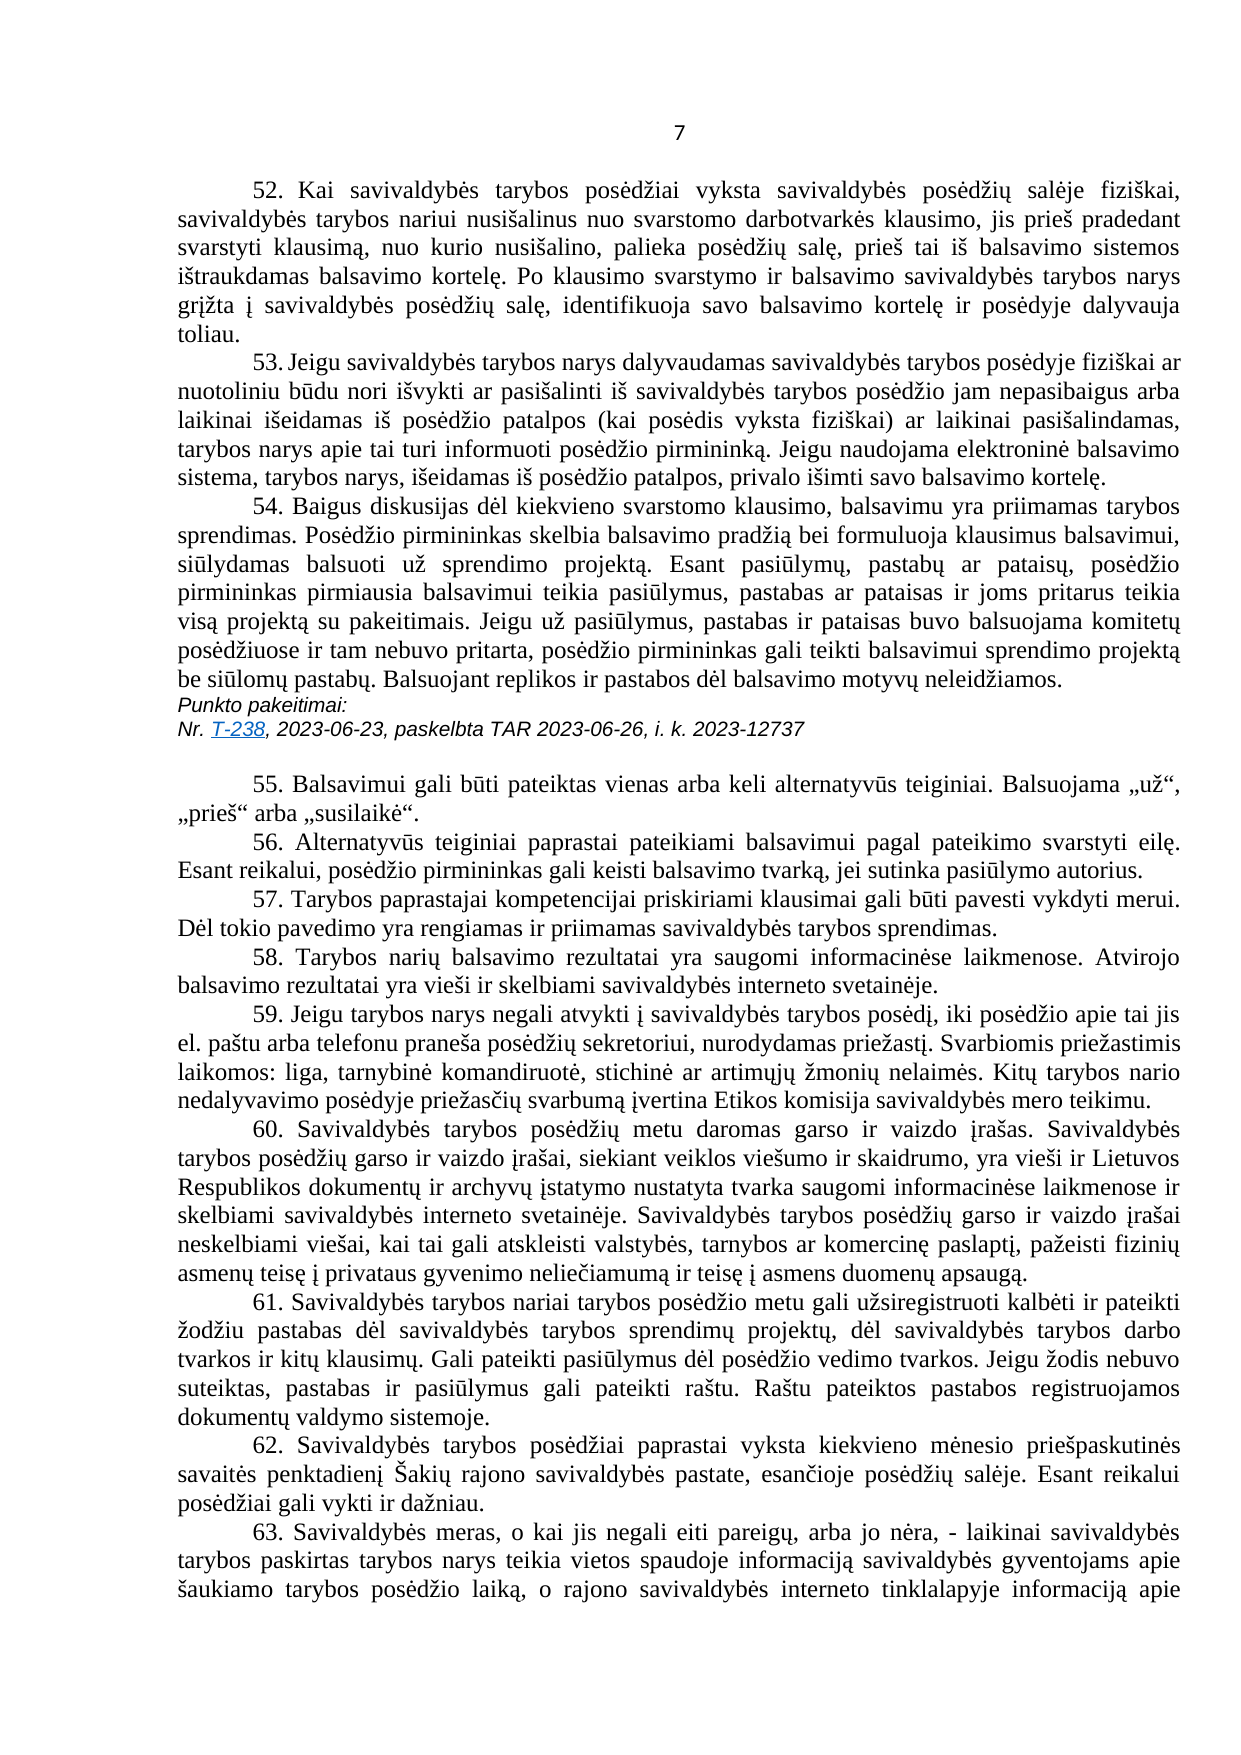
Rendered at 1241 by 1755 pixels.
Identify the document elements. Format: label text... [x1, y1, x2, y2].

text 56. Alternatyvūs teiginiai paprastai pateikiami balsavimui pagal pateikimo svarstyti eilę. Esant reikalui, posėdžio pirmininkas gali keisti balsavimo tvarką, jei sutinka pasiūlymo autorius. [177, 827, 1181, 884]
text 61. Savivaldybės tarybos nariai tarybos posėdžio metu gali užsiregistruoti kalbėti ir pateikti žodžiu pastabas dėl savivaldybės tarybos sprendimų projektų, dėl savivaldybės tarybos darbo tvarkos ir kitų klausimų. Gali pateikti pasiūlymus dėl posėdžio vedimo tvarkos. Jeigu žodis nebuvo suteiktas, pastabas ir pasiūlymus gali pateikti raštu. Raštu pateiktos pastabos registruojamos dokumentų valdymo sistemoje. [177, 1287, 1181, 1430]
text 60. Savivaldybės tarybos posėdžių metu daromas garso ir vaizdo įrašas. Savivaldybės tarybos posėdžių garso ir vaizdo įrašai, siekiant veiklos viešumo ir skaidrumo, yra vieši ir Lietuvos Respublikos dokumentų ir archyvų įstatymo nustatyta tvarka saugomi informacinėse laikmenose ir skelbiami savivaldybės interneto svetainėje. Savivaldybės tarybos posėdžių garso ir vaizdo įrašai neskelbiami viešai, kai tai gali atskleisti valstybės, tarnybos ar komercinę paslaptį, pažeisti fizinių asmenų teisę į privataus gyvenimo neliečiamumą ir teisę į asmens duomenų apsaugą. [177, 1114, 1181, 1287]
text 57. Tarybos paprastajai kompetencijai priskiriami klausimai gali būti pavesti vykdyti merui. Dėl tokio pavedimo yra rengiamas ir priimamas savivaldybės tarybos sprendimas. [177, 884, 1181, 942]
text 53. Jeigu savivaldybės tarybos narys dalyvaudamas savivaldybės tarybos posėdyje fiziškai ar nuotoliniu būdu nori išvykti ar pasišalinti iš savivaldybės tarybos posėdžio jam nepasibaigus arba laikinai išeidamas iš posėdžio patalpos (kai posėdis vyksta fiziškai) ar laikinai pasišalindamas, tarybos narys apie tai turi informuoti posėdžio pirmininką. Jeigu naudojama elektroninė balsavimo sistema, tarybos narys, išeidamas iš posėdžio patalpos, privalo išimti savo balsavimo kortelę. [177, 347, 1181, 491]
text Punkto pakeitimai: [177, 692, 1181, 716]
text Nr. T-238, 2023-06-23, paskelbta TAR 2023-06-26, i. k. 2023-12737 [177, 716, 1181, 740]
text 55. Balsavimui gali būti pateiktas vienas arba keli alternatyvūs teiginiai. Balsuojama „už“, „prieš“ arba „susilaikė“. [177, 769, 1181, 827]
text 63. Savivaldybės meras, o kai jis negali eiti pareigų, arba jo nėra, - laikinai savivaldybės tarybos paskirtas tarybos narys teikia vietos spaudoje informaciją savivaldybės gyventojams apie šaukiamo tarybos posėdžio laiką, o rajono savivaldybės interneto tinklalapyje informaciją apie [177, 1517, 1181, 1603]
text 58. Tarybos narių balsavimo rezultatai yra saugomi informacinėse laikmenose. Atvirojo balsavimo rezultatai yra vieši ir skelbiami savivaldybės interneto svetainėje. [177, 942, 1181, 999]
text 62. Savivaldybės tarybos posėdžiai paprastai vyksta kiekvieno mėnesio priešpaskutinės savaitės penktadienį Šakių rajono savivaldybės pastate, esančioje posėdžių salėje. Esant reikalui posėdžiai gali vykti ir dažniau. [177, 1430, 1181, 1517]
text 59. Jeigu tarybos narys negali atvykti į savivaldybės tarybos posėdį, iki posėdžio apie tai jis el. paštu arba telefonu praneša posėdžių sekretoriui, nurodydamas priežastį. Svarbiomis priežastimis laikomos: liga, tarnybinė komandiruotė, stichinė ar artimųjų žmonių nelaimės. Kitų tarybos nario nedalyvavimo posėdyje priežasčių svarbumą įvertina Etikos komisija savivaldybės mero teikimu. [177, 999, 1181, 1114]
text 54. Baigus diskusijas dėl kiekvieno svarstomo klausimo, balsavimu yra priimamas tarybos sprendimas. Posėdžio pirmininkas skelbia balsavimo pradžią bei formuluoja klausimus balsavimui, siūlydamas balsuoti už sprendimo projektą. Esant pasiūlymų, pastabų ar pataisų, posėdžio pirmininkas pirmiausia balsavimui teikia pasiūlymus, pastabas ar pataisas ir joms pritarus teikia visą projektą su pakeitimais. Jeigu už pasiūlymus, pastabas ir pataisas buvo balsuojama komitetų posėdžiuose ir tam nebuvo pritarta, posėdžio pirmininkas gali teikti balsavimui sprendimo projektą be siūlomų pastabų. Balsuojant replikos ir pastabos dėl balsavimo motyvų neleidžiamos. [177, 491, 1181, 692]
text 52. Kai savivaldybės tarybos posėdžiai vyksta savivaldybės posėdžių salėje fiziškai, savivaldybės tarybos nariui nusišalinus nuo svarstomo darbotvarkės klausimo, jis prieš pradedant svarstyti klausimą, nuo kurio nusišalino, palieka posėdžių salę, prieš tai iš balsavimo sistemos ištraukdamas balsavimo kortelę. Po klausimo svarstymo ir balsavimo savivaldybės tarybos narys grįžta į savivaldybės posėdžių salę, identifikuoja savo balsavimo kortelę ir posėdyje dalyvauja toliau. [177, 175, 1181, 347]
